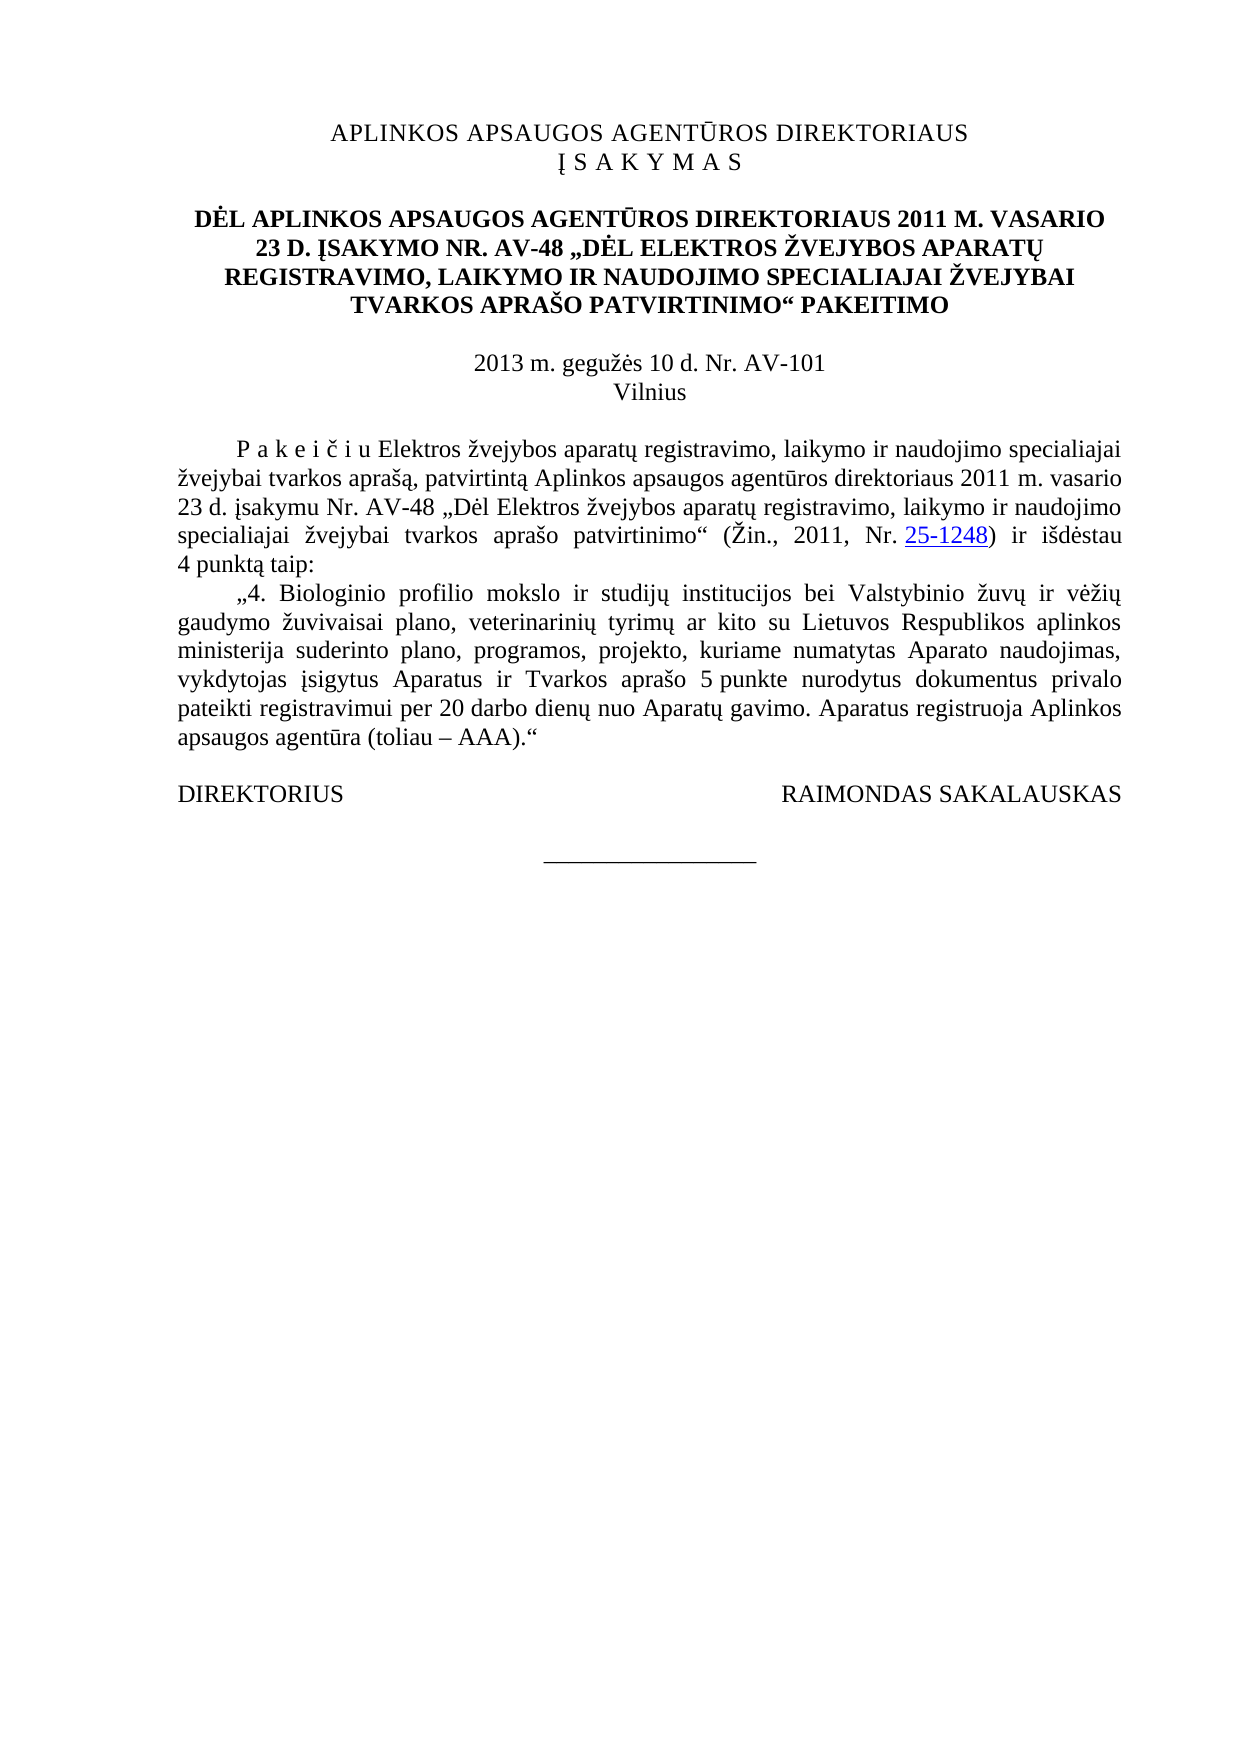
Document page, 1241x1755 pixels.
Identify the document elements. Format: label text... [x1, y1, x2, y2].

text Direktorius Raimondas Sakalauskas [177, 779, 1122, 808]
text Dėl aplinkos apsaugos agentūros direktoriaus 2011 m. vasario 23 d. įsakymo Nr. AV-48 „DĖL ELEKTROS ŽVEJYBOS APARATŲ REGISTRAVIMO, LAIKYMO IR NAUDOJIMO SPECIALIAJAI ŽVEJYBAI TVARKOS APRAŠO PATVIRTINIMO“ pakeitimo [177, 204, 1122, 319]
text APLINKOS APSAUGOS AGENTŪROS DIREKTORIAUS [177, 118, 1122, 147]
text 2013 m. gegužės 10 d. Nr. AV-101 [177, 348, 1122, 377]
text Į S A K Y M A S [177, 147, 1122, 176]
text Vilnius [177, 377, 1122, 406]
text P a k e i č i u Elektros žvejybos aparatų registravimo, laikymo ir naudojimo specialiajai žvejybai tvarkos aprašą, patvirtintą Aplinkos apsaugos agentūros direktoriaus 2011 m. vasario 23 d. įsakymu Nr. AV-48 „Dėl Elektros žvejybos aparatų registravimo, laikymo ir naudojimo specialiajai žvejybai tvarkos aprašo patvirtinimo“ (Žin., 2011, Nr. 25-1248) ir išdėstau 4 punktą taip: [177, 434, 1122, 578]
text „4. Biologinio profilio mokslo ir studijų institucijos bei Valstybinio žuvų ir vėžių gaudymo žuvivaisai plano, veterinarinių tyrimų ar kito su Lietuvos Respublikos aplinkos ministerija suderinto plano, programos, projekto, kuriame numatytas Aparato naudojimas, vykdytojas įsigytus Aparatus ir Tvarkos aprašo 5 punkte nurodytus dokumentus privalo pateikti registravimui per 20 darbo dienų nuo Aparatų gavimo. Aparatus registruoja Aplinkos apsaugos agentūra (toliau – AAA).“ [177, 578, 1122, 751]
text _________________ [177, 837, 1122, 866]
